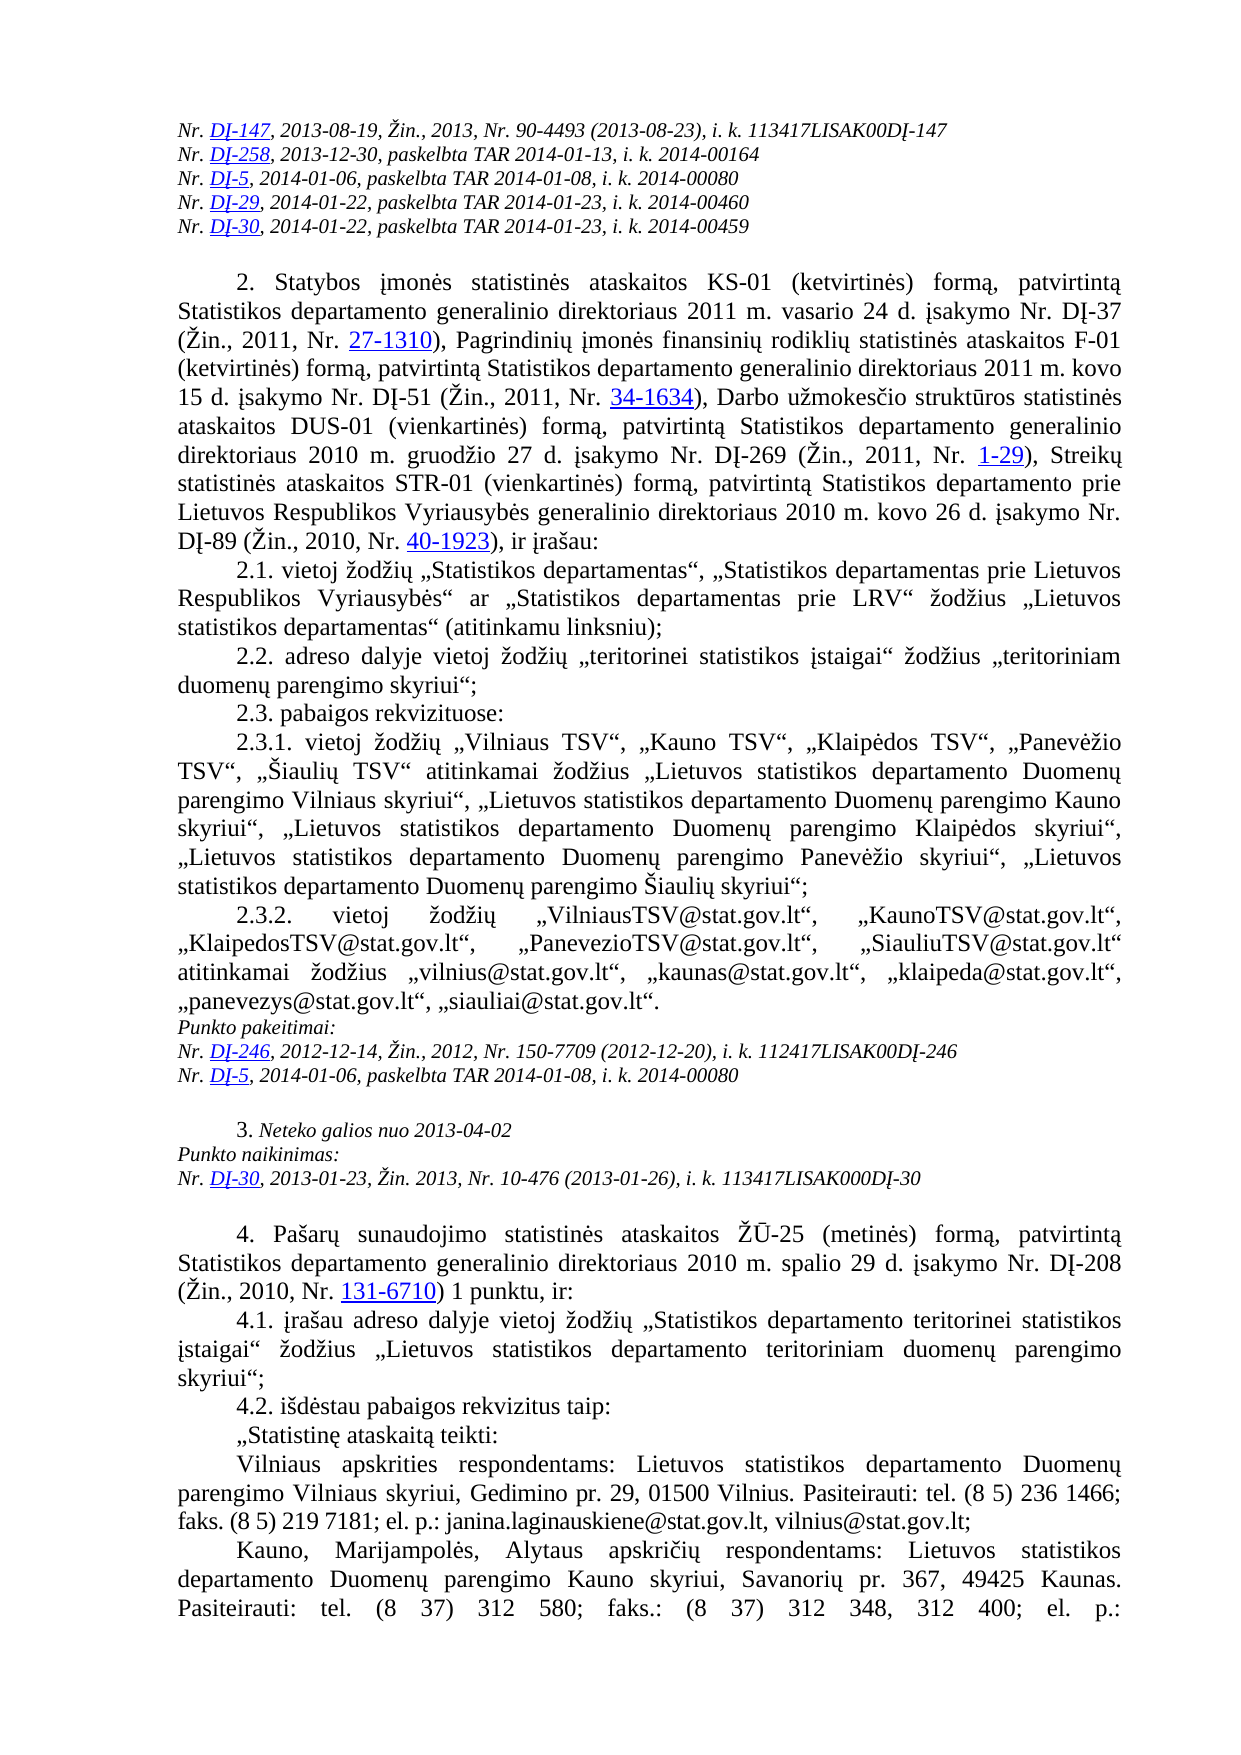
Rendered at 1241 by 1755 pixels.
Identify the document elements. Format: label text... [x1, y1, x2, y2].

text Nr. DĮ-30, 2014-01-22, paskelbta TAR 2014-01-23, i. k. 2014-00459 [177, 214, 1122, 238]
text 2. Statybos įmonės statistinės ataskaitos KS-01 (ketvirtinės) formą, patvirtintą Statistikos departamento generalinio direktoriaus 2011 m. vasario 24 d. įsakymo Nr. DĮ-37 (Žin., 2011, Nr. 27-1310), Pagrindinių įmonės finansinių rodiklių statistinės ataskaitos F-01 (ketvirtinės) formą, patvirtintą Statistikos departamento generalinio direktoriaus 2011 m. kovo 15 d. įsakymo Nr. DĮ-51 (Žin., 2011, Nr. 34-1634), Darbo užmokesčio struktūros statistinės ataskaitos DUS-01 (vienkartinės) formą, patvirtintą Statistikos departamento generalinio direktoriaus 2010 m. gruodžio 27 d. įsakymo Nr. DĮ-269 (Žin., 2011, Nr. 1-29), Streikų statistinės ataskaitos STR-01 (vienkartinės) formą, patvirtintą Statistikos departamento prie Lietuvos Respublikos Vyriausybės generalinio direktoriaus 2010 m. kovo 26 d. įsakymo Nr. DĮ-89 (Žin., 2010, Nr. 40-1923), ir įrašau: [177, 267, 1122, 555]
text Punkto pakeitimai: [177, 1015, 1122, 1039]
text „Statistinę ataskaitą teikti: [177, 1420, 1122, 1449]
text 3. Neteko galios nuo 2013-04-02 [177, 1116, 1122, 1142]
text Nr. DĮ-30, 2013-01-23, Žin. 2013, Nr. 10-476 (2013-01-26), i. k. 113417LISAK000DĮ-30 [177, 1166, 1122, 1190]
text 4.1. įrašau adreso dalyje vietoj žodžių „Statistikos departamento teritorinei statistikos įstaigai“ žodžius „Lietuvos statistikos departamento teritoriniam duomenų parengimo skyriui“; [177, 1305, 1122, 1391]
text Nr. DĮ-5, 2014-01-06, paskelbta TAR 2014-01-08, i. k. 2014-00080 [177, 166, 1122, 190]
text 2.3.1. vietoj žodžių „Vilniaus TSV“, „Kauno TSV“, „Klaipėdos TSV“, „Panevėžio TSV“, „Šiaulių TSV“ atitinkamai žodžius „Lietuvos statistikos departamento Duomenų parengimo Vilniaus skyriui“, „Lietuvos statistikos departamento Duomenų parengimo Kauno skyriui“, „Lietuvos statistikos departamento Duomenų parengimo Klaipėdos skyriui“, „Lietuvos statistikos departamento Duomenų parengimo Panevėžio skyriui“, „Lietuvos statistikos departamento Duomenų parengimo Šiaulių skyriui“; [177, 727, 1122, 900]
text 2.3. pabaigos rekvizituose: [177, 698, 1122, 727]
text 4.2. išdėstau pabaigos rekvizitus taip: [177, 1391, 1122, 1420]
text Punkto naikinimas: [177, 1142, 1122, 1166]
text Nr. DĮ-258, 2013-12-30, paskelbta TAR 2014-01-13, i. k. 2014-00164 [177, 142, 1122, 166]
text Nr. DĮ-147, 2013-08-19, Žin., 2013, Nr. 90-4493 (2013-08-23), i. k. 113417LISAK00DĮ-147 [177, 118, 1122, 142]
text Nr. DĮ-29, 2014-01-22, paskelbta TAR 2014-01-23, i. k. 2014-00460 [177, 190, 1122, 214]
text 2.2. adreso dalyje vietoj žodžių „teritorinei statistikos įstaigai“ žodžius „teritoriniam duomenų parengimo skyriui“; [177, 641, 1122, 698]
text Nr. DĮ-246, 2012-12-14, Žin., 2012, Nr. 150-7709 (2012-12-20), i. k. 112417LISAK00DĮ-246 [177, 1039, 1122, 1063]
text 2.1. vietoj žodžių „Statistikos departamentas“, „Statistikos departamentas prie Lietuvos Respublikos Vyriausybės“ ar „Statistikos departamentas prie LRV“ žodžius „Lietuvos statistikos departamentas“ (atitinkamu linksniu); [177, 555, 1122, 641]
text Vilniaus apskrities respondentams: Lietuvos statistikos departamento Duomenų parengimo Vilniaus skyriui, Gedimino pr. 29, 01500 Vilnius. Pasiteirauti: tel. (8 5) 236 1466; faks. (8 5) 219 7181; el. p.: janina.laginauskiene@stat.gov.lt, vilnius@stat.gov.lt; [177, 1449, 1122, 1535]
text 2.3.2. vietoj žodžių „VilniausTSV@stat.gov.lt“, „KaunoTSV@stat.gov.lt“, „KlaipedosTSV@stat.gov.lt“, „PanevezioTSV@stat.gov.lt“, „SiauliuTSV@stat.gov.lt“ atitinkamai žodžius „vilnius@stat.gov.lt“, „kaunas@stat.gov.lt“, „klaipeda@stat.gov.lt“, „panevezys@stat.gov.lt“, „siauliai@stat.gov.lt“. [177, 900, 1122, 1015]
text Kauno, Marijampolės, Alytaus apskričių respondentams: Lietuvos statistikos departamento Duomenų parengimo Kauno skyriui, Savanorių pr. 367, 49425 Kaunas. Pasiteirauti: tel. (8 37) 312 580; faks.: (8 37) 312 348, 312 400; el. p.: [177, 1535, 1122, 1621]
text 4. Pašarų sunaudojimo statistinės ataskaitos ŽŪ-25 (metinės) formą, patvirtintą Statistikos departamento generalinio direktoriaus 2010 m. spalio 29 d. įsakymo Nr. DĮ-208 (Žin., 2010, Nr. 131-6710) 1 punktu, ir: [177, 1219, 1122, 1305]
text Nr. DĮ-5, 2014-01-06, paskelbta TAR 2014-01-08, i. k. 2014-00080 [177, 1063, 1122, 1087]
